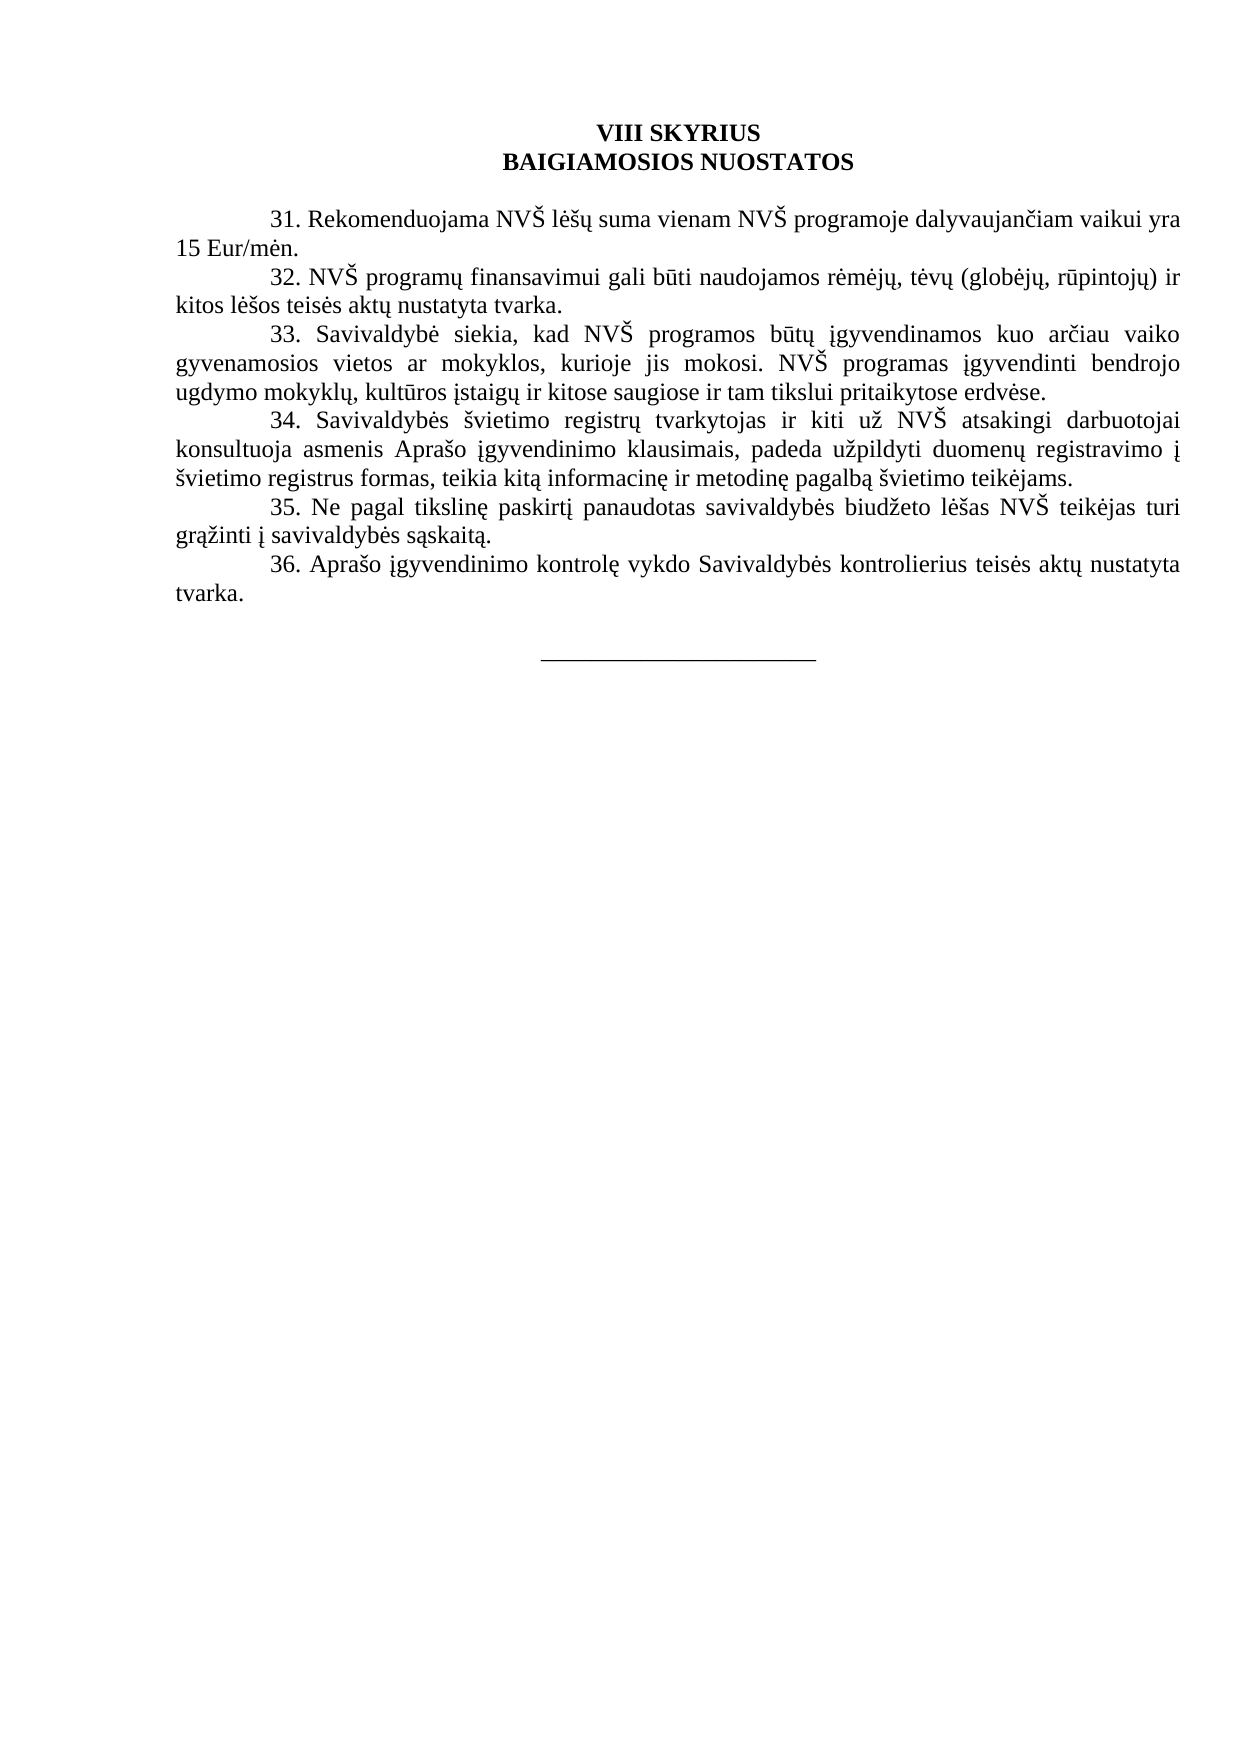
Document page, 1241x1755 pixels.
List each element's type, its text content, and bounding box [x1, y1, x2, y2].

text ______________________ [175, 636, 1181, 664]
text BAIGIAMOSIOS NUOSTATOS [175, 147, 1181, 176]
text VIII SKYRIUS [175, 118, 1181, 147]
text 31. Rekomenduojama NVŠ lėšų suma vienam NVŠ programoje dalyvaujančiam vaikui yra 15 Eur/mėn. [175, 204, 1181, 262]
text 35. Ne pagal tikslinę paskirtį panaudotas savivaldybės biudžeto lėšas NVŠ teikėjas turi grąžinti į savivaldybės sąskaitą. [175, 492, 1181, 549]
text 34. Savivaldybės švietimo registrų tvarkytojas ir kiti už NVŠ atsakingi darbuotojai konsultuoja asmenis Aprašo įgyvendinimo klausimais, padeda užpildyti duomenų registravimo į švietimo registrus formas, teikia kitą informacinę ir metodinę pagalbą švietimo teikėjams. [175, 406, 1181, 492]
text 36. Aprašo įgyvendinimo kontrolę vykdo Savivaldybės kontrolierius teisės aktų nustatyta tvarka. [175, 549, 1181, 607]
text 32. NVŠ programų finansavimui gali būti naudojamos rėmėjų, tėvų (globėjų, rūpintojų) ir kitos lėšos teisės aktų nustatyta tvarka. [175, 262, 1181, 319]
text 33. Savivaldybė siekia, kad NVŠ programos būtų įgyvendinamos kuo arčiau vaiko gyvenamosios vietos ar mokyklos, kurioje jis mokosi. NVŠ programas įgyvendinti bendrojo ugdymo mokyklų, kultūros įstaigų ir kitose saugiose ir tam tikslui pritaikytose erdvėse. [175, 319, 1181, 406]
